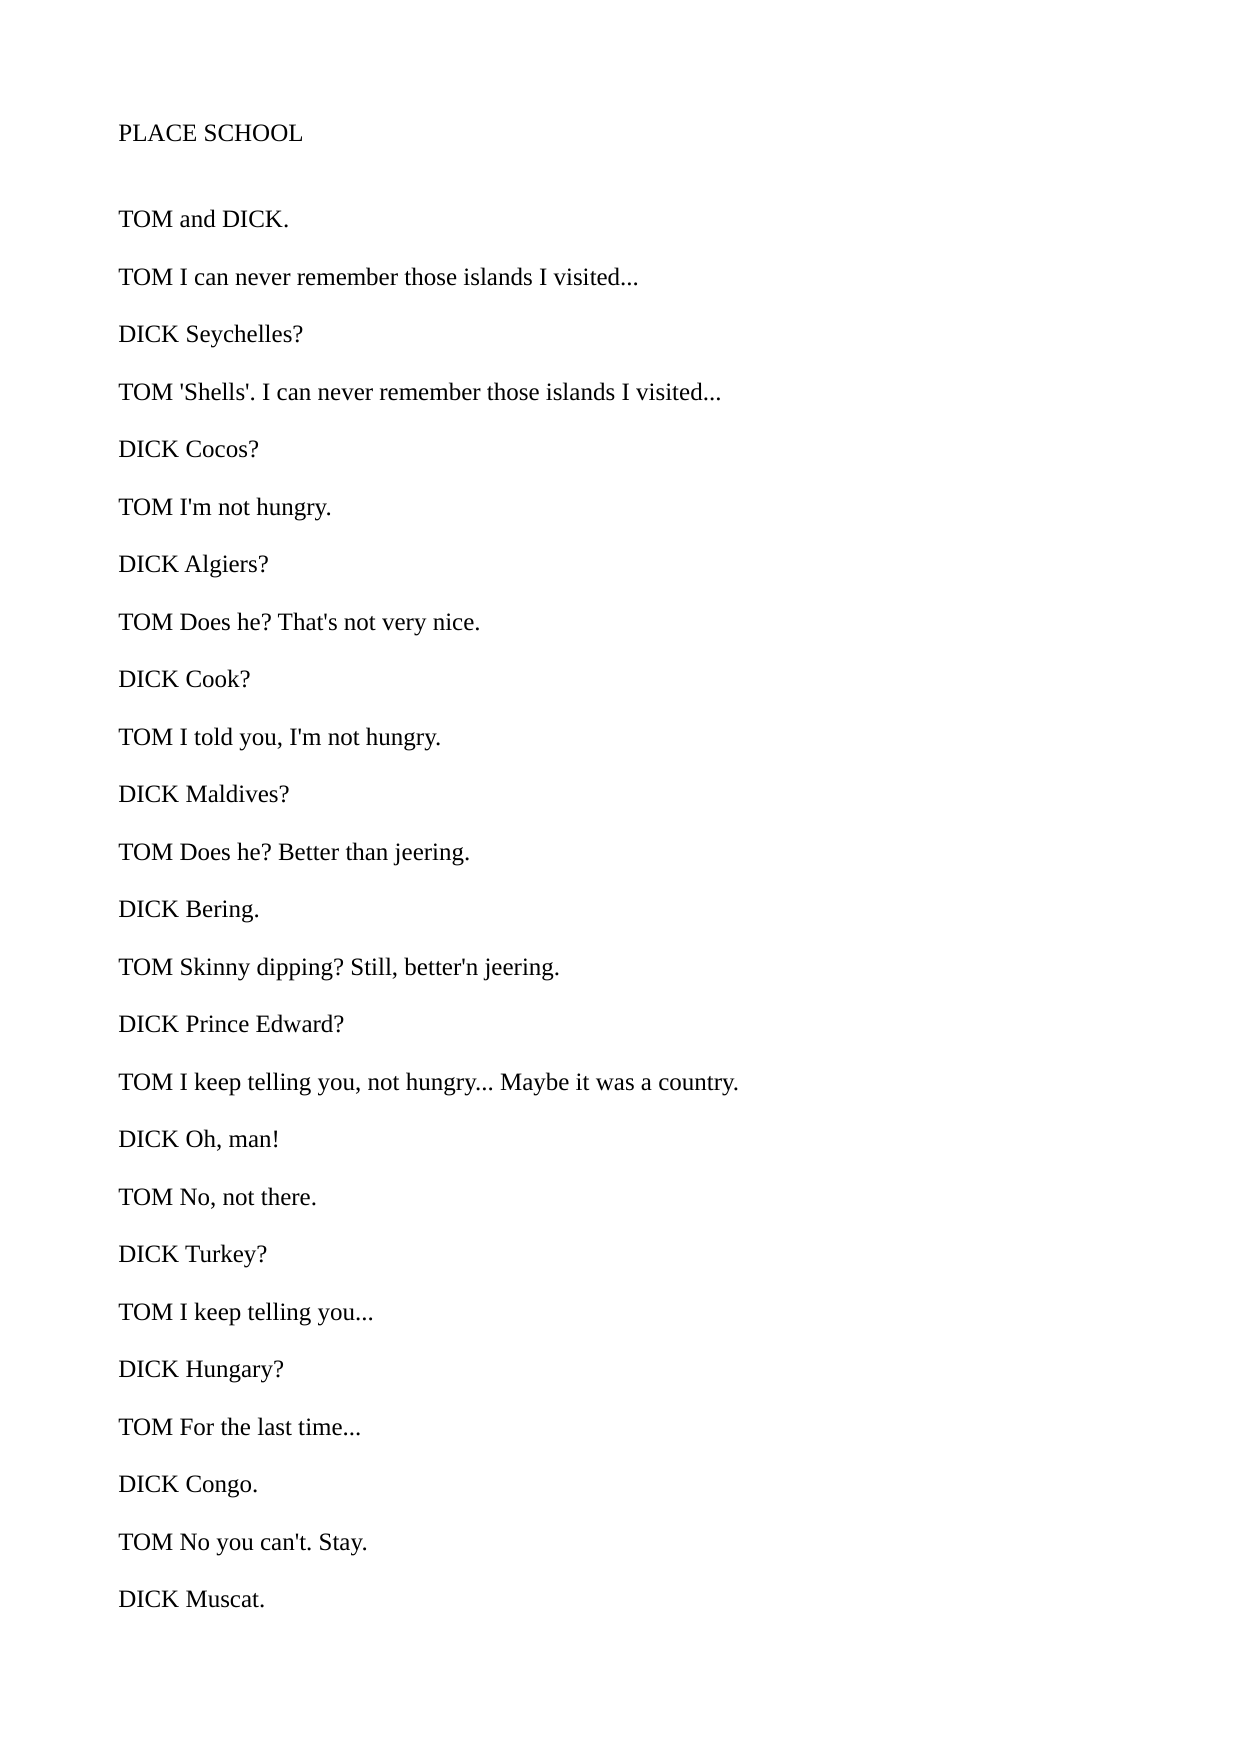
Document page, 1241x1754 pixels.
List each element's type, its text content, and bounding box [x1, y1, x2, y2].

text DICK Congo. [118, 1469, 1122, 1498]
text TOM Does he? Better than jeering. [118, 837, 1122, 866]
text DICK Cocos? [118, 434, 1122, 463]
text TOM No, not there. [118, 1182, 1122, 1211]
text DICK Algiers? [118, 549, 1122, 578]
text DICK Bering. [118, 894, 1122, 923]
text TOM I'm not hungry. [118, 492, 1122, 521]
text TOM For the last time... [118, 1412, 1122, 1441]
text DICK Muscat. [118, 1584, 1122, 1613]
text DICK Cook? [118, 664, 1122, 693]
text DICK Seychelles? [118, 319, 1122, 348]
text DICK Turkey? [118, 1239, 1122, 1268]
text DICK Maldives? [118, 779, 1122, 808]
text DICK Hungary? [118, 1354, 1122, 1383]
text TOM I can never remember those islands I visited... [118, 262, 1122, 291]
text TOM No you can't. Stay. [118, 1527, 1122, 1556]
text TOM I keep telling you... [118, 1297, 1122, 1326]
text TOM Skinny dipping? Still, better'n jeering. [118, 952, 1122, 981]
text TOM I told you, I'm not hungry. [118, 722, 1122, 751]
text TOM and DICK. [118, 204, 1122, 233]
text DICK Oh, man! [118, 1124, 1122, 1153]
text DICK Prince Edward? [118, 1009, 1122, 1038]
text TOM I keep telling you, not hungry... Maybe it was a country. [118, 1067, 1122, 1096]
text TOM 'Shells'. I can never remember those islands I visited... [118, 377, 1122, 406]
text PLACE SCHOOL [118, 118, 1122, 147]
text TOM Does he? That's not very nice. [118, 607, 1122, 636]
